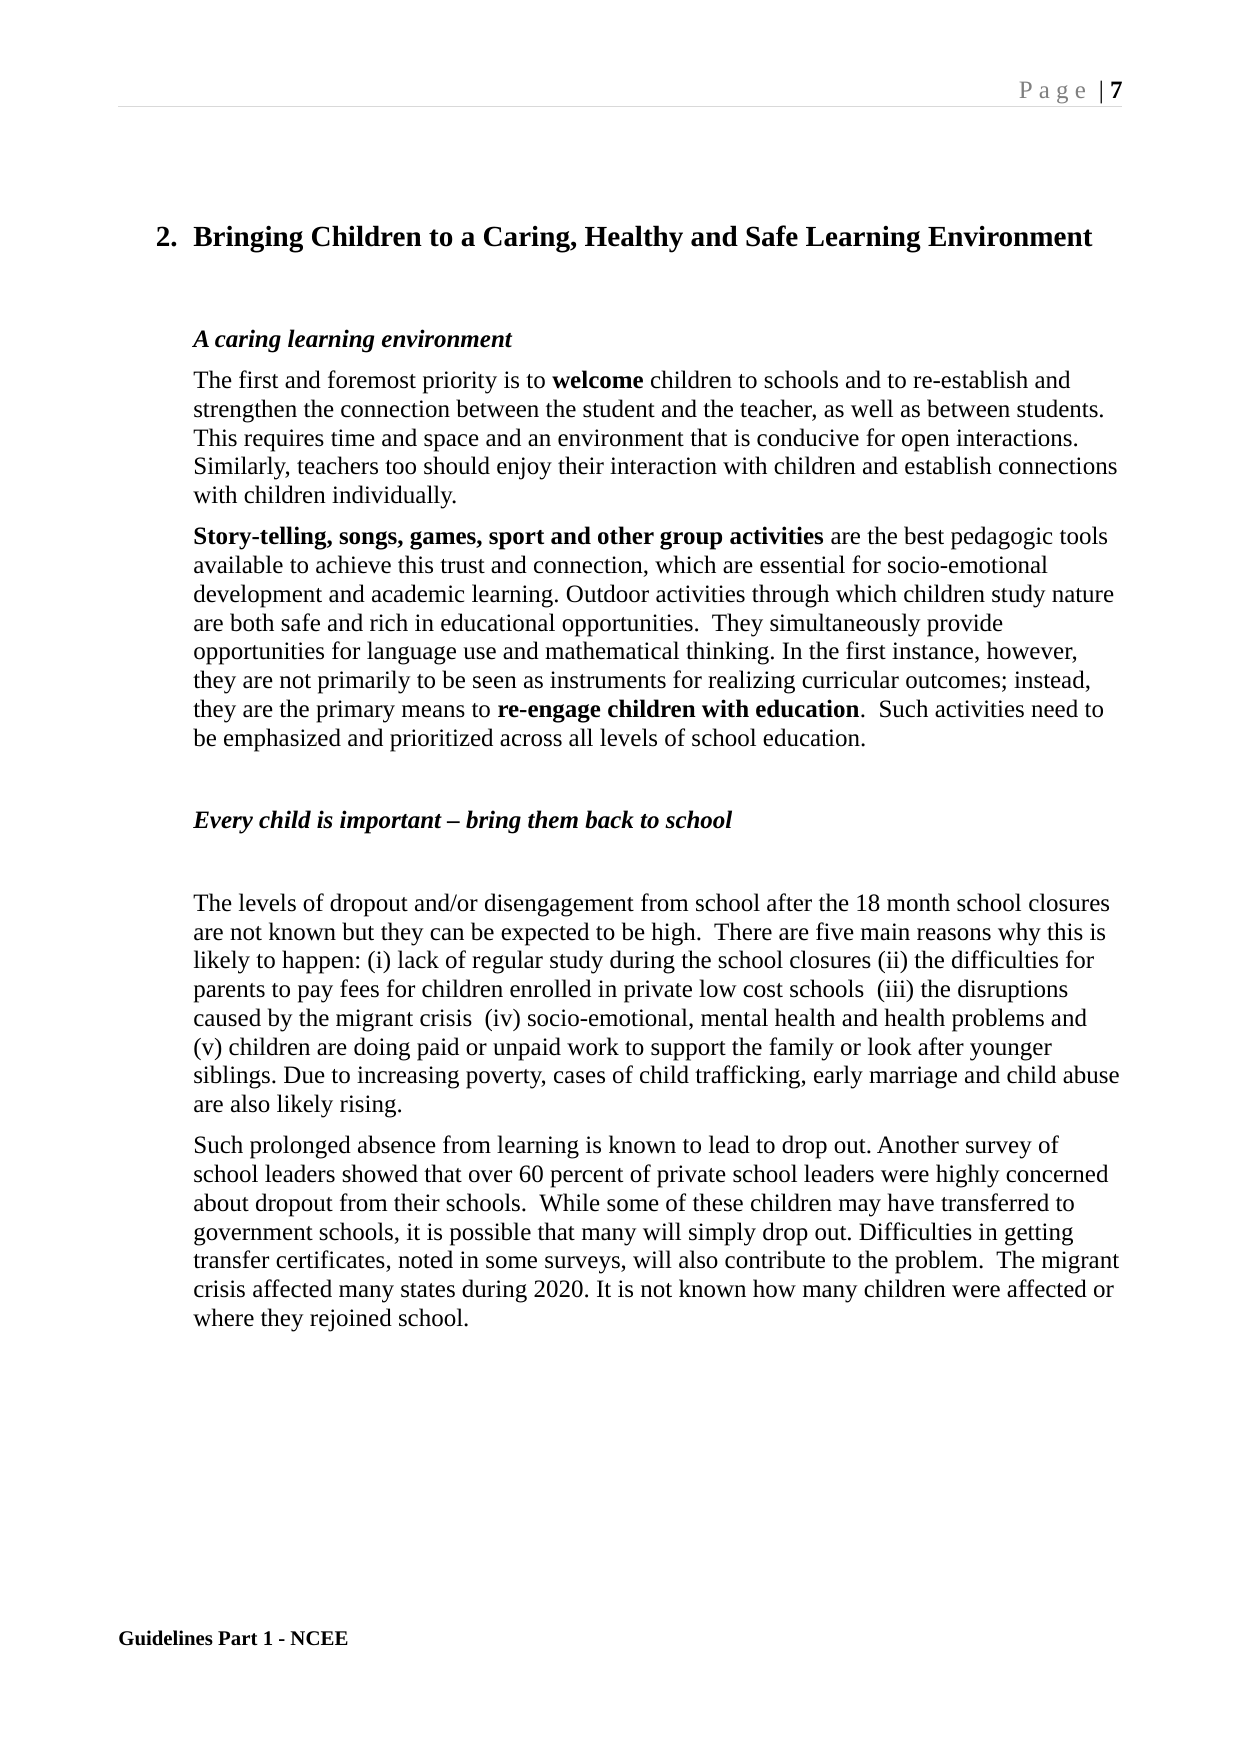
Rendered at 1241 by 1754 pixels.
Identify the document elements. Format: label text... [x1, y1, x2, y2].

text Every child is important – bring them back to school [193, 806, 1122, 834]
text Story-telling, songs, games, sport and other group activities are the best pedagogic tools available to achieve this trust and connection, which are essential for socio-emotional development and academic learning. Outdoor activities through which children study nature are both safe and rich in educational opportunities. They simultaneously provide opportunities for language use and mathematical thinking. In the first instance, however, they are not primarily to be seen as instruments for realizing curricular outcomes; instead, they are the primary means to re-engage children with education. Such activities need to be emphasized and prioritized across all levels of school education. [193, 521, 1122, 751]
text A caring learning environment [193, 324, 1122, 353]
text The levels of dropout and/or disengagement from school after the 18 month school closures are not known but they can be expected to be high. There are five main reasons why this is likely to happen: (i) lack of regular study during the school closures (ii) the difficulties for parents to pay fees for children enrolled in private low cost schools (iii) the disruptions caused by the migrant crisis (iv) socio-emotional, mental health and health problems and (v) children are doing paid or unpaid work to support the family or look after younger siblings. Due to increasing poverty, cases of child trafficking, early marriage and child abuse are also likely rising. [193, 888, 1122, 1118]
text Such prolonged absence from learning is known to lead to drop out. Another survey of school leaders showed that over 60 percent of private school leaders were highly concerned about dropout from their schools. While some of these children may have transferred to government schools, it is possible that many will simply drop out. Difficulties in getting transfer certificates, noted in some surveys, will also contribute to the problem. The migrant crisis affected many states during 2020. It is not known how many children were affected or where they rejoined school. [193, 1131, 1122, 1332]
subtitle Bringing Children to a Caring, Healthy and Safe Learning Environment [156, 219, 1122, 253]
text The first and foremost priority is to welcome children to schools and to re-establish and strengthen the connection between the student and the teacher, as well as between students. This requires time and space and an environment that is conducive for open interactions. Similarly, teachers too should enjoy their interaction with children and establish connections with children individually. [193, 365, 1122, 509]
